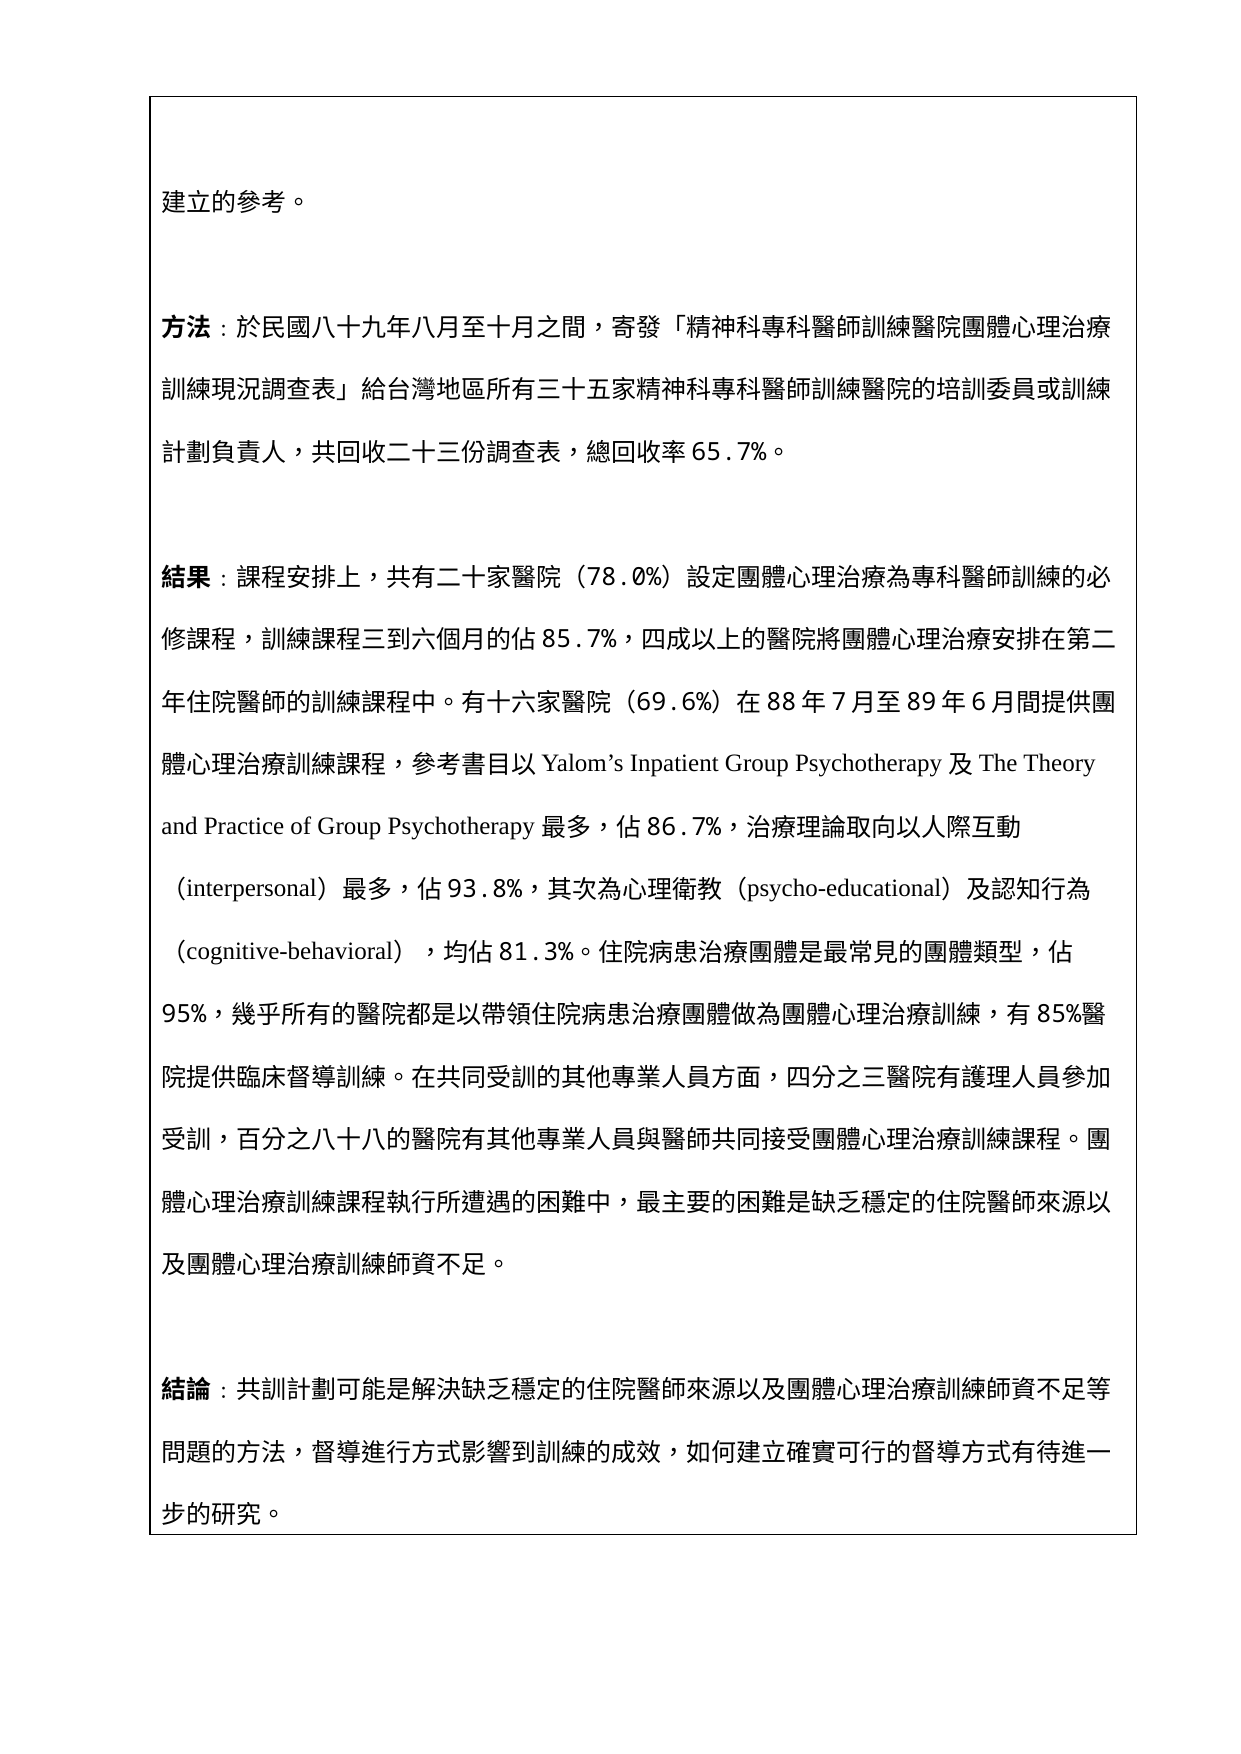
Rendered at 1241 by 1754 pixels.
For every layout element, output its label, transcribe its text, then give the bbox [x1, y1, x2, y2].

table_header 建立的參考。 方法﹕於民國八十九年八月至十月之間，寄發「精神科專科醫師訓練醫院團體心理治療訓練現況調查表」給台灣地區所有三十五家精神科專科醫師訓練醫院的培訓委員或訓練計劃負責人，共回收二十三份調查表，總回收率65.7%。 結果﹕課程安排上，共有二十家醫院（78.0%）設定團體心理治療為專科醫師訓練的必修課程，訓練課程三到六個月的佔85.7%，四成以上的醫院將團體心理治療安排在第二年住院醫師的訓練課程中。有十六家醫院（69.6%）在88年7月至89年6月間提供團體心理治療訓練課程，參考書目以Yalom’s Inpatient Group Psychotherapy 及The Theory and Practice of Group Psychotherapy 最多，佔86.7%，治療理論取向以人際互動（interpersonal）最多，佔93.8%，其次為心理衛教（psycho-educational）及認知行為（cognitive-behavioral），均佔81.3%。住院病患治療團體是最常見的團體類型，佔95%，幾乎所有的醫院都是以帶領住院病患治療團體做為團體心理治療訓練，有85%醫院提供臨床督導訓練。在共同受訓的其他專業人員方面，四分之三醫院有護理人員參加受訓，百分之八十八的醫院有其他專業人員與醫師共同接受團體心理治療訓練課程。團體心理治療訓練課程執行所遭遇的困難中，最主要的困難是缺乏穩定的住院醫師來源以及團體心理治療訓練師資不足。 結論﹕共訓計劃可能是解決缺乏穩定的住院醫師來源以及團體心理治療訓練師資不足等問題的方法，督導進行方式影響到訓練的成效，如何建立確實可行的督導方式有待進一步的研究。 [151, 97, 1136, 1534]
